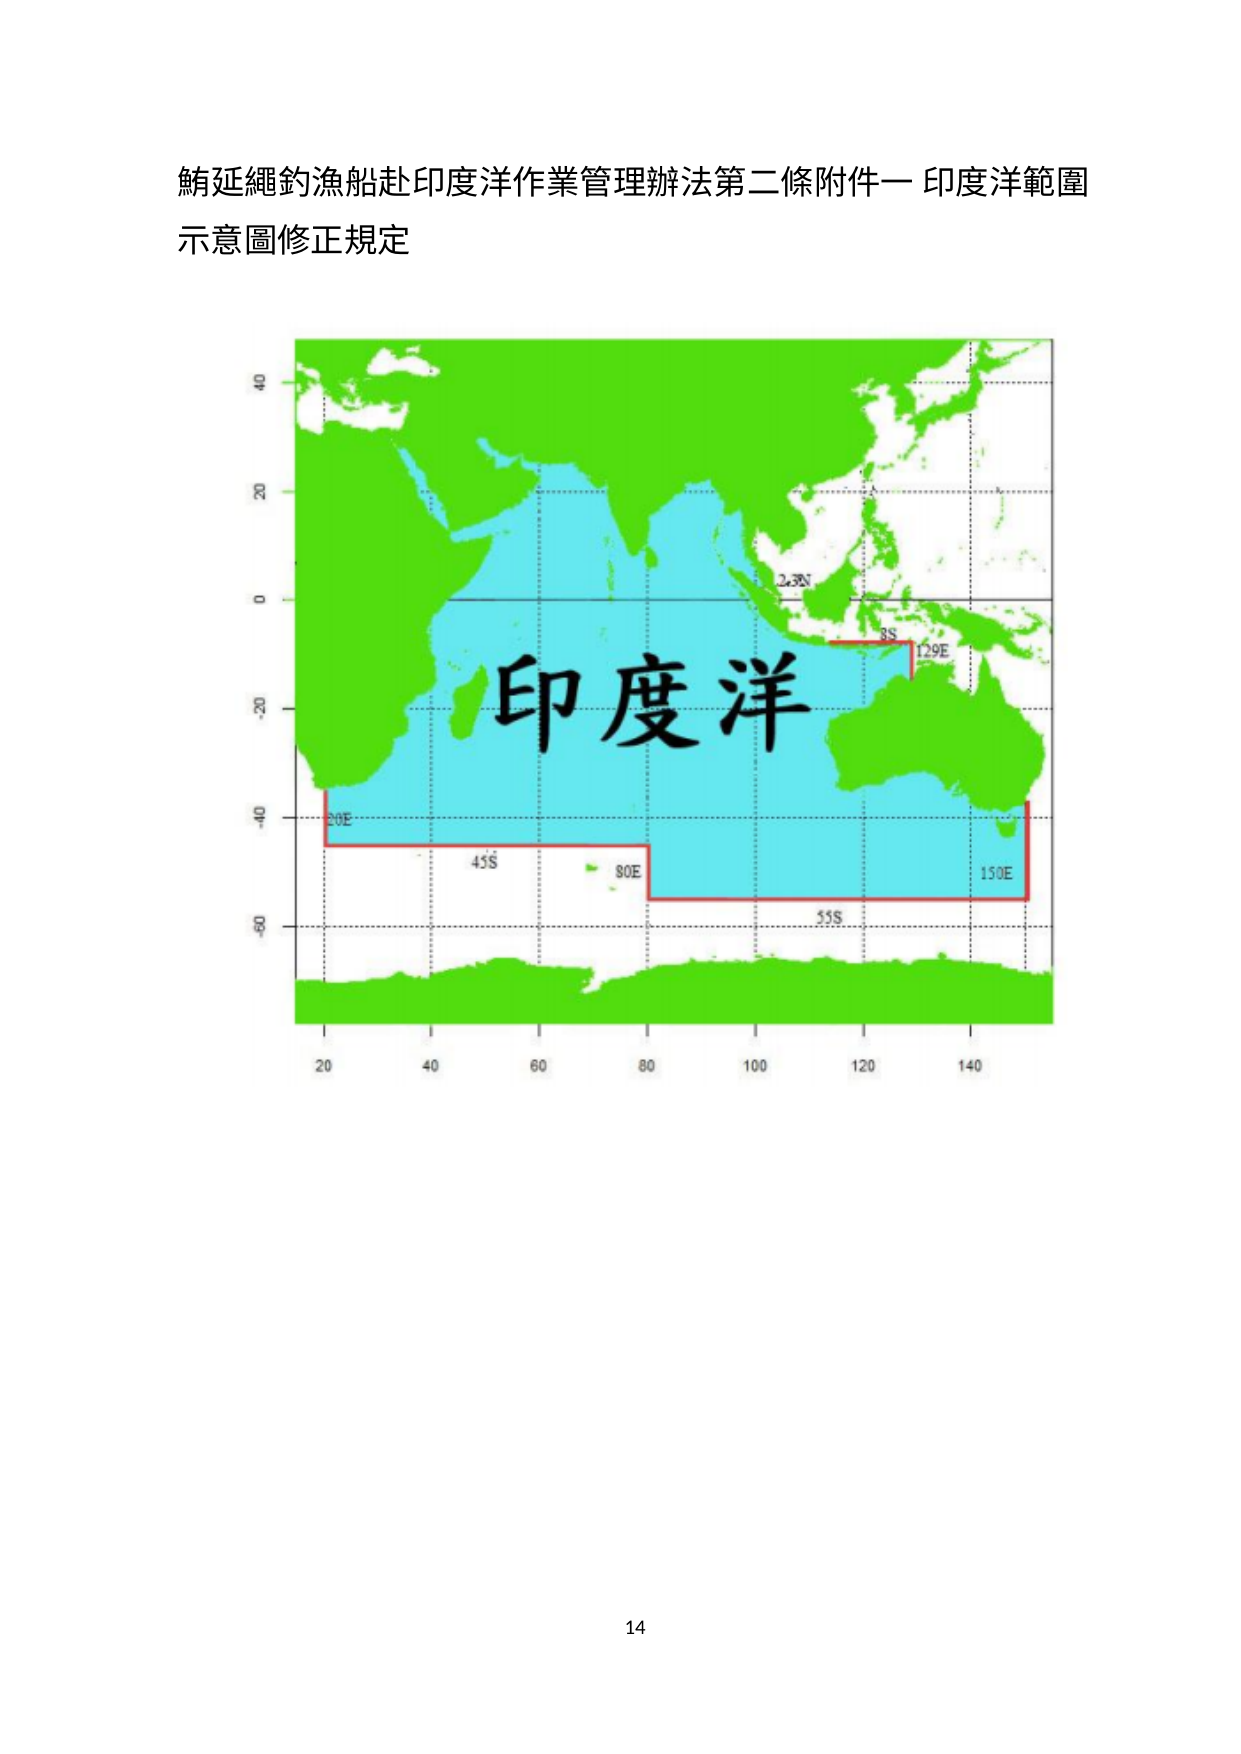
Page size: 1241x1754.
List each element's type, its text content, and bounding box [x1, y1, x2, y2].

picture [375, 322, 859, 1106]
text 鮪延繩釣漁船赴印度洋作業管理辦法第二條附件一 印度洋範圍示意圖修正規定 [177, 148, 1092, 264]
